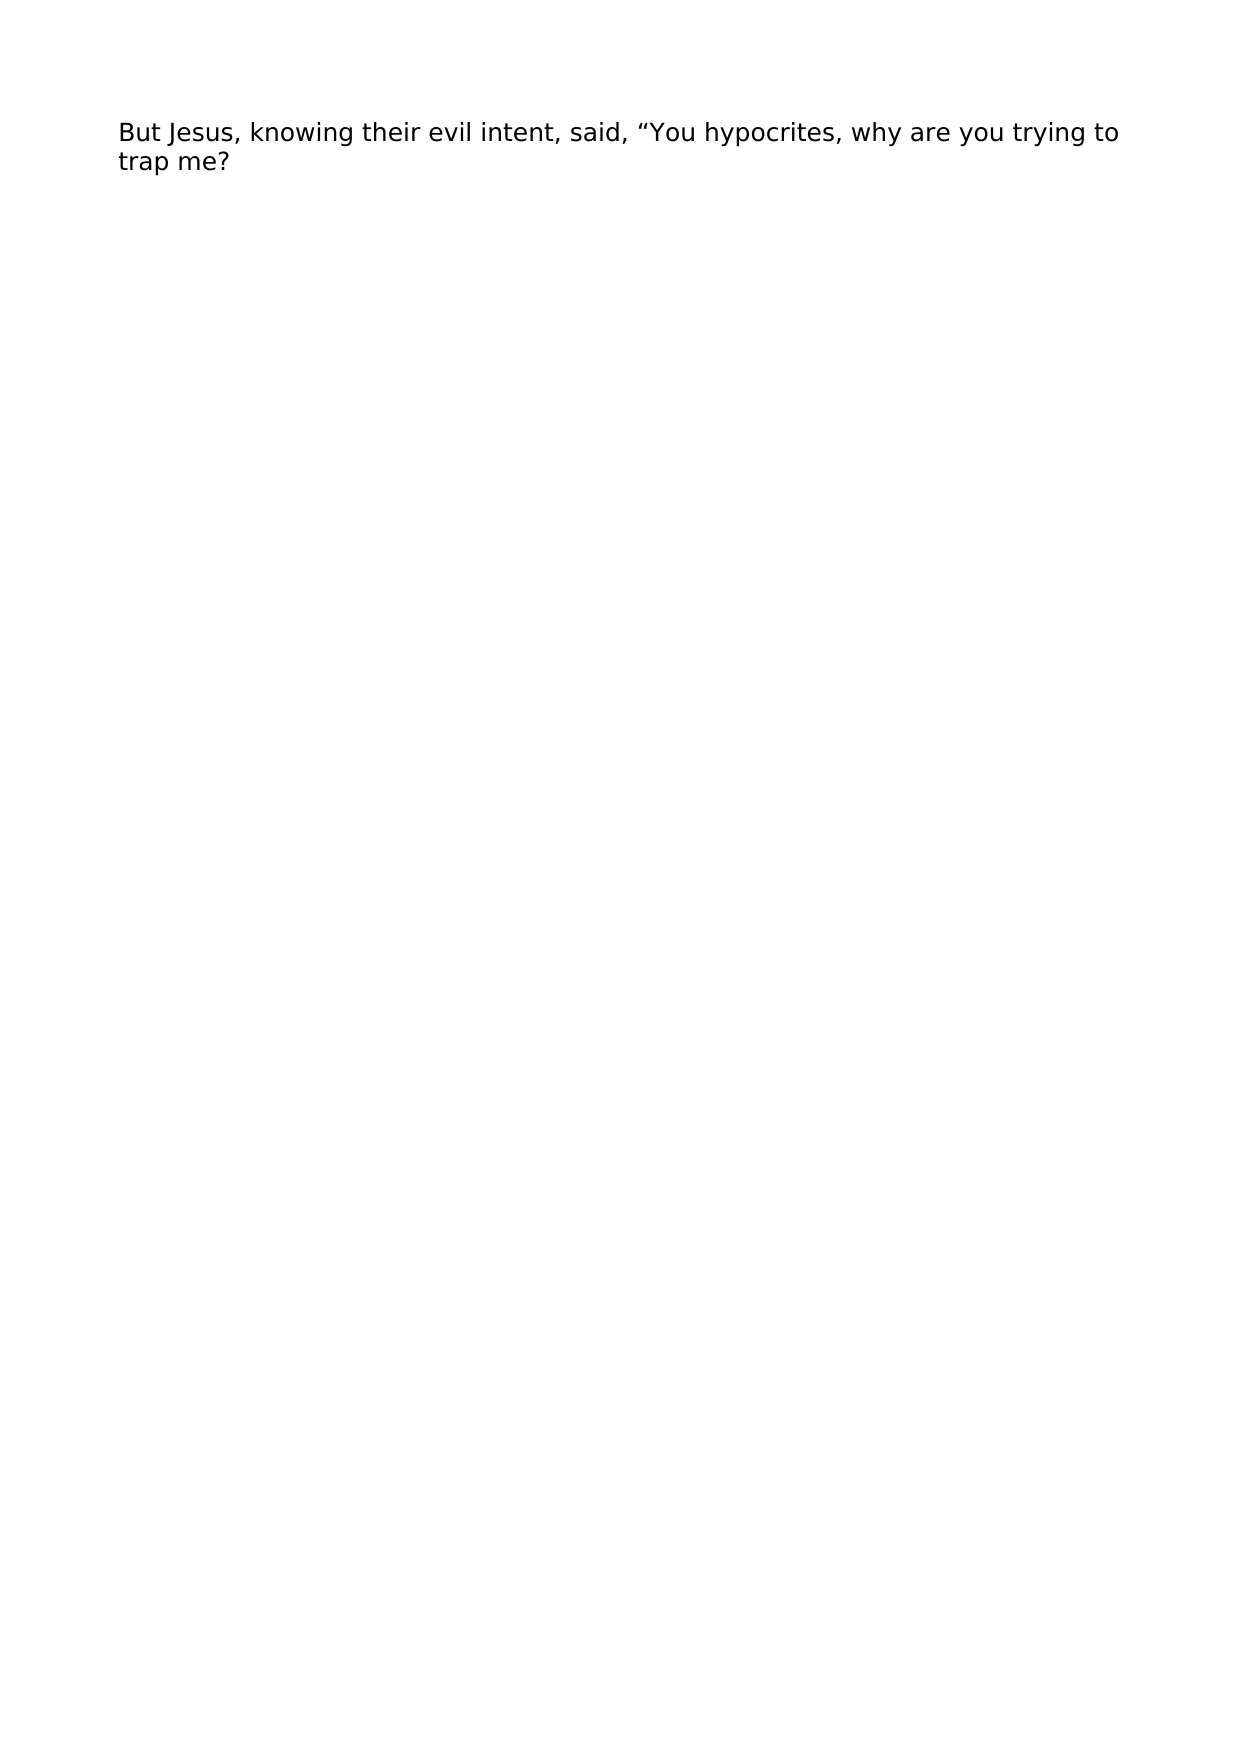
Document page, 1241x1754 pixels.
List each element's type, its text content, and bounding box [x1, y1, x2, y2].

text But Jesus, knowing their evil intent, said, “You hypocrites, why are you trying to trap me? [118, 118, 1122, 176]
